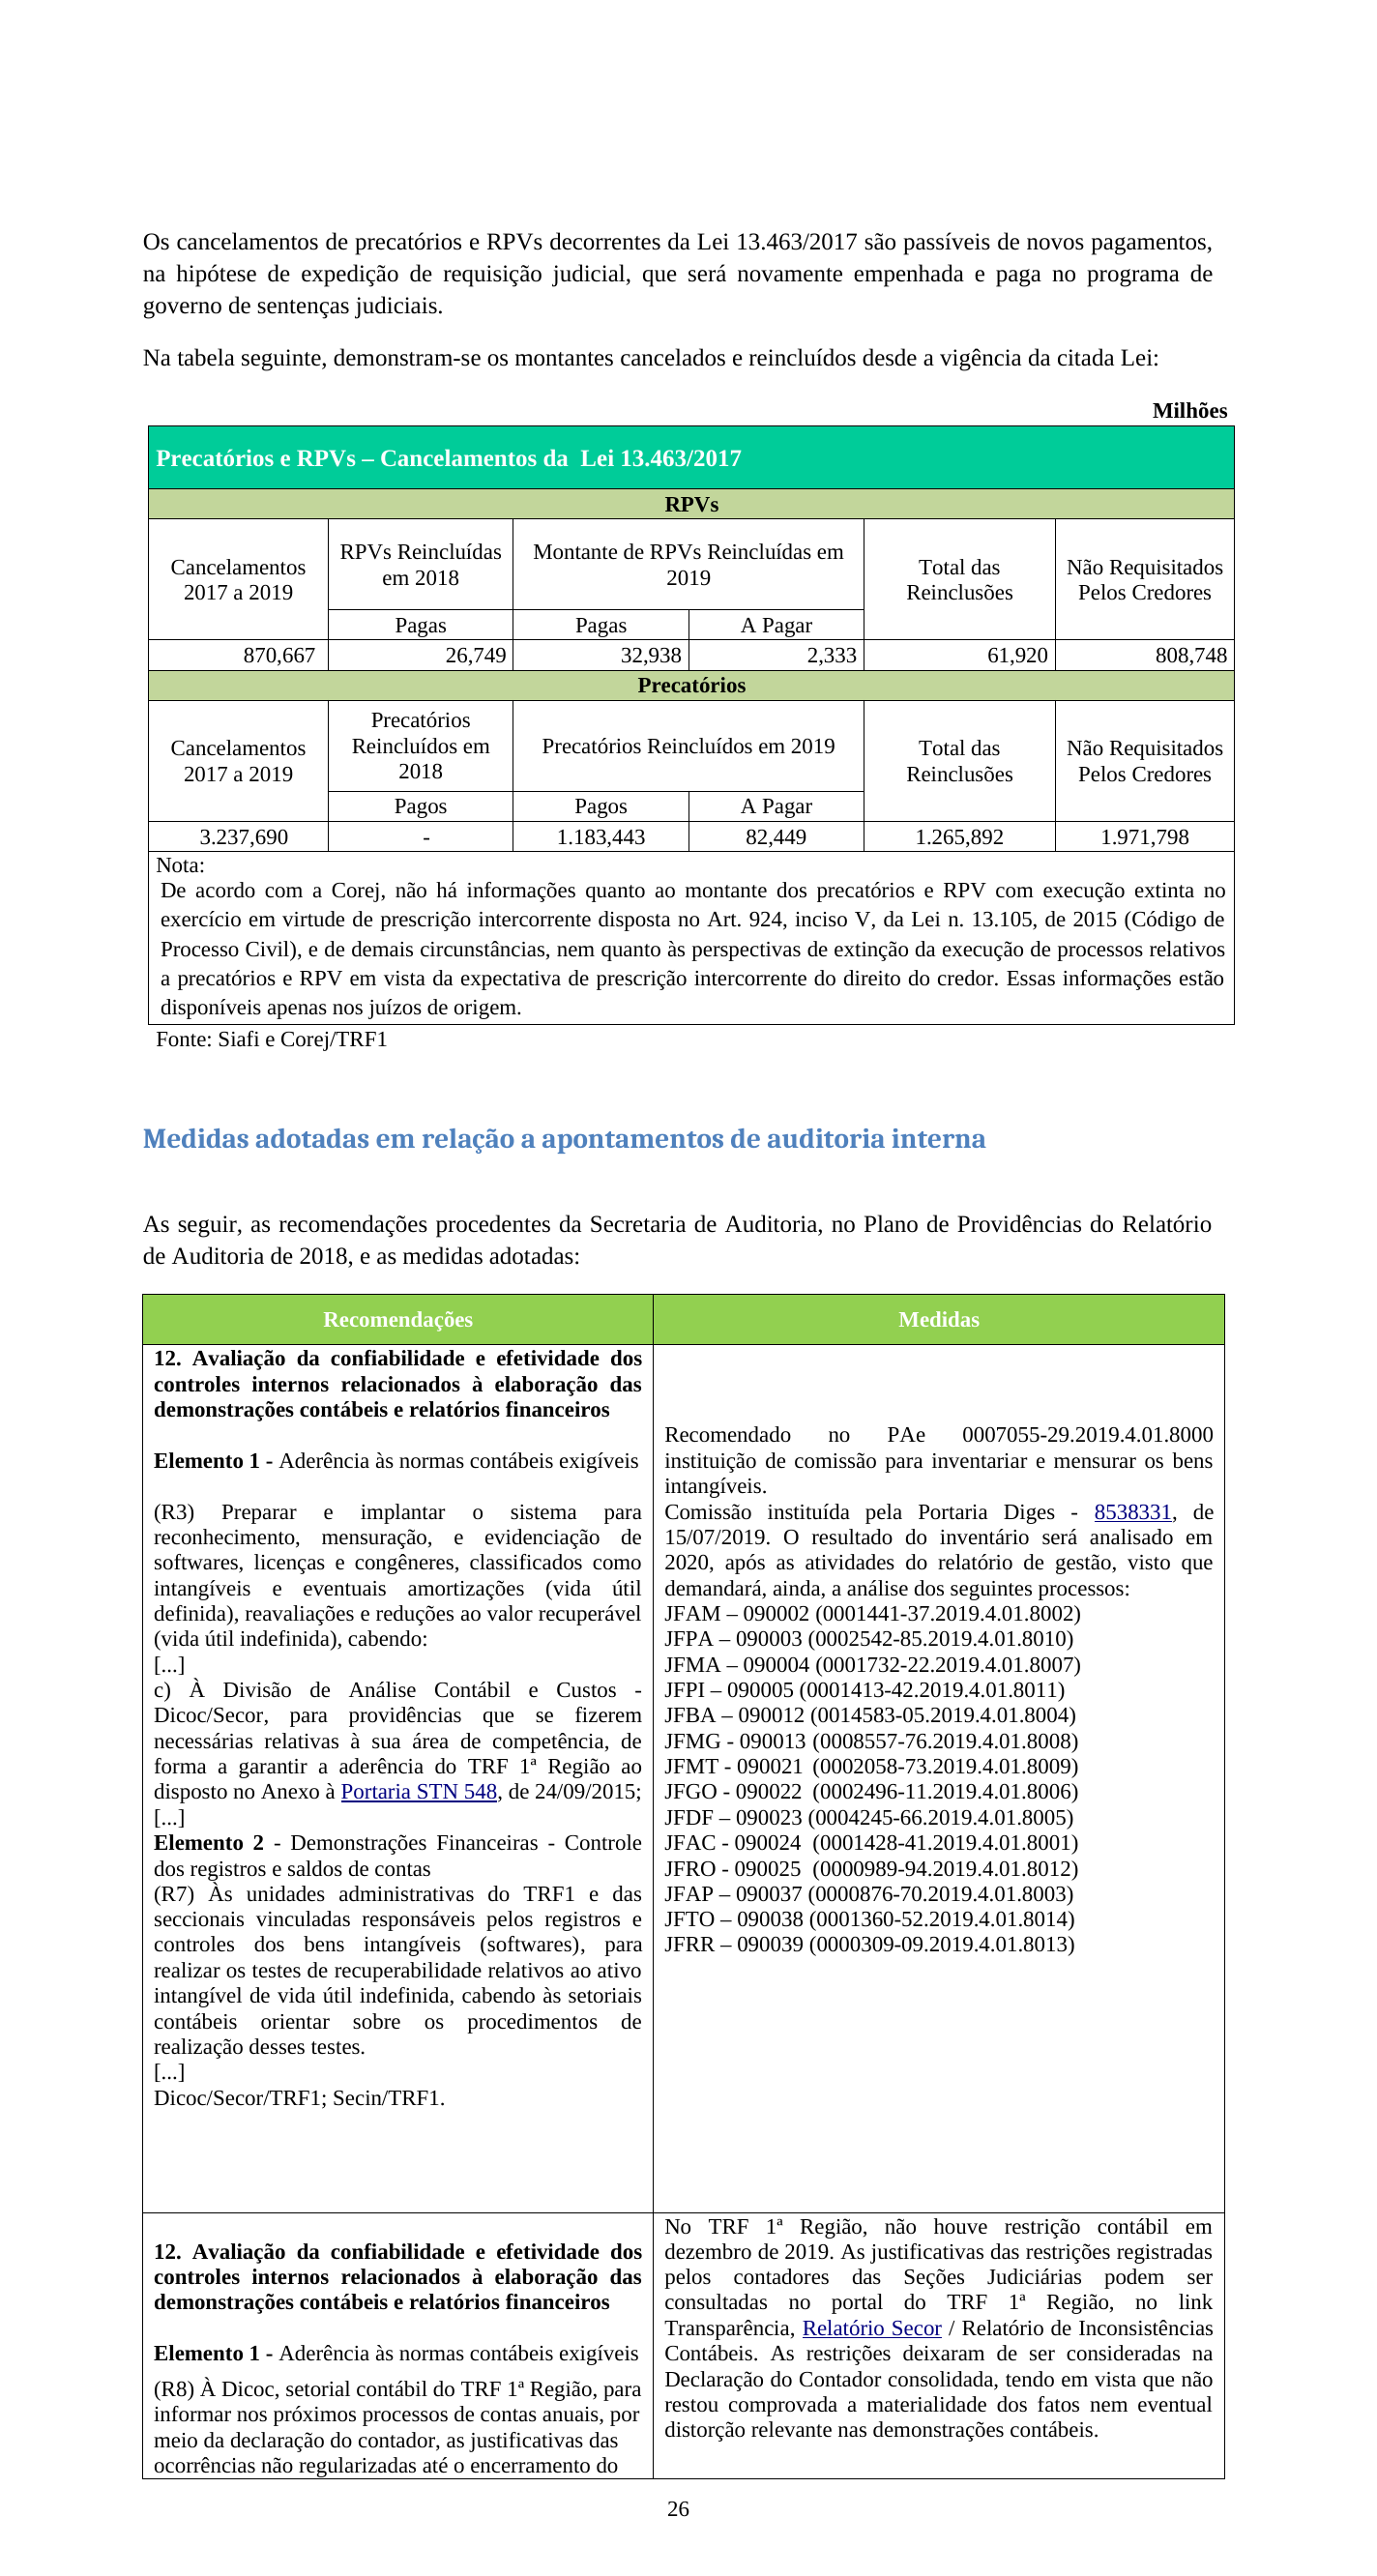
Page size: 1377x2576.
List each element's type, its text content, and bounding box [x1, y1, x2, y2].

table_cell 3.237,690 [149, 822, 328, 851]
table_cell Fonte: Siafi e Corej/TRF1 [149, 1025, 1235, 1054]
table_cell Precatórios [149, 671, 1234, 700]
table_cell 870,667 [149, 640, 328, 669]
table_cell Total das Reinclusões [864, 701, 1055, 821]
table_cell Pagas [513, 610, 688, 639]
table_cell Precatórios e RPVs – Cancelamentos da Lei 13.463/2017 [149, 426, 1234, 488]
table_cell RPVs Reincluídas em 2018 [329, 519, 513, 609]
table_cell 1.971,798 [1056, 822, 1234, 851]
table_cell Nota: De acordo com a Corej, não há informações quanto ao montante dos precatórios e RPV com execução extinta no exercício em virtude de prescrição intercorrente disposta no Art. 924, inciso V, da Lei n. 13.105, de 2015 (Código de Processo Civil), e de demais circunstâncias, nem quanto às perspectivas de extinção da execução de processos relativos a precatórios e RPV em vista da expectativa de prescrição intercorrente do direito do credor. Essas informações estão disponíveis apenas nos juízos de origem. [149, 852, 1234, 1023]
table_cell 808,748 [1056, 640, 1234, 669]
table_cell 12. Avaliação da confiabilidade e efetividade dos controles internos relacionados à elaboração das demonstrações contábeis e relatórios financeiros Elemento 1 - Aderência às normas contábeis exigíveis (R8) À Dicoc, setorial contábil do TRF 1ª Região, para informar nos próximos processos de contas anuais, por meio da declaração do contador, as justificativas das ocorrências não regularizadas até o encerramento do [143, 2213, 653, 2477]
table_cell Pagas [329, 610, 513, 639]
table_cell - [329, 822, 513, 851]
table_cell 32,938 [513, 640, 688, 669]
table_cell Precatórios Reincluídos em 2018 [329, 701, 513, 790]
table_header Milhões [149, 395, 1235, 425]
table_cell Cancelamentos 2017 a 2019 [149, 519, 328, 639]
table_cell 1.183,443 [513, 822, 688, 851]
table_cell A Pagar [689, 610, 864, 639]
subtitle Medidas adotadas em relação a apontamentos de auditoria interna [143, 1124, 1214, 1156]
table_cell 1.265,892 [864, 822, 1055, 851]
table_cell Não Requisitados Pelos Credores [1056, 701, 1234, 821]
text Os cancelamentos de precatórios e RPVs decorrentes da Lei 13.463/2017 são passíveis de novos pagamentos, na hipótese de expedição de requisição judicial, que será novamente empenhada e paga no programa de governo de sentenças judiciais. [143, 227, 1214, 319]
table_cell 26,749 [329, 640, 513, 669]
table_cell No TRF 1ª Região, não houve restrição contábil em dezembro de 2019. As justificativas das restrições registradas pelos contadores das Seções Judiciárias podem ser consultadas no portal do TRF 1ª Região, no link Transparência, Relatório Secor / Relatório de Inconsistências Contábeis. As restrições deixaram de ser consideradas na Declaração do Contador consolidada, tendo em vista que não restou comprovada a materialidade dos fatos nem eventual distorção relevante nas demonstrações contábeis. [654, 2213, 1224, 2477]
table_header Recomendações [143, 1295, 653, 1344]
table_cell 82,449 [689, 822, 864, 851]
table_cell Recomendado no PAe 0007055-29.2019.4.01.8000 instituição de comissão para inventariar e mensurar os bens intangíveis. Comissão instituída pela Portaria Diges - 8538331, de 15/07/2019. O resultado do inventário será analisado em 2020, após as atividades do relatório de gestão, visto que demandará, ainda, a análise dos seguintes processos: JFAM – 090002 (0001441-37.2019.4.01.8002) JFPA – 090003 (0002542-85.2019.4.01.8010) JFMA – 090004 (0001732-22.2019.4.01.8007) JFPI – 090005 (0001413-42.2019.4.01.8011) JFBA – 090012 (0014583-05.2019.4.01.8004) JFMG - 090013 (0008557-76.2019.4.01.8008) JFMT - 090021 (0002058-73.2019.4.01.8009) JFGO - 090022 (0002496-11.2019.4.01.8006) JFDF – 090023 (0004245-66.2019.4.01.8005) JFAC - 090024 (0001428-41.2019.4.01.8001) JFRO - 090025 (0000989-94.2019.4.01.8012) JFAP – 090037 (0000876-70.2019.4.01.8003) JFTO – 090038 (0001360-52.2019.4.01.8014) JFRR – 090039 (0000309-09.2019.4.01.8013) [654, 1345, 1224, 2211]
table_cell Pagos [513, 792, 688, 821]
table_cell Total das Reinclusões [864, 519, 1055, 639]
table_cell 12. Avaliação da confiabilidade e efetividade dos controles internos relacionados à elaboração das demonstrações contábeis e relatórios financeiros Elemento 1 - Aderência às normas contábeis exigíveis (R3) Preparar e implantar o sistema para reconhecimento, mensuração, e evidenciação de softwares, licenças e congêneres, classificados como intangíveis e eventuais amortizações (vida útil definida), reavaliações e reduções ao valor recuperável (vida útil indefinida), cabendo: [...] c) À Divisão de Análise Contábil e Custos - Dicoc/Secor, para providências que se fizerem necessárias relativas à sua área de competência, de forma a garantir a aderência do TRF 1ª Região ao disposto no Anexo à Portaria STN 548, de 24/09/2015; [...] Elemento 2 - Demonstrações Financeiras - Controle dos registros e saldos de contas (R7) Às unidades administrativas do TRF1 e das seccionais vinculadas responsáveis pelos registros e controles dos bens intangíveis (softwares), para realizar os testes de recuperabilidade relativos ao ativo intangível de vida útil indefinida, cabendo às setoriais contábeis orientar sobre os procedimentos de realização desses testes. [...] Dicoc/Secor/TRF1; Secin/TRF1. [143, 1345, 653, 2211]
text Na tabela seguinte, demonstram-se os montantes cancelados e reincluídos desde a vigência da citada Lei: [143, 343, 1214, 371]
table_cell Pagos [329, 792, 513, 821]
table_cell Cancelamentos 2017 a 2019 [149, 701, 328, 821]
table_cell A Pagar [689, 792, 864, 821]
text As seguir, as recomendações procedentes da Secretaria de Auditoria, no Plano de Providências do Relatório de Auditoria de 2018, e as medidas adotadas: [143, 1210, 1214, 1270]
table_header Medidas [654, 1295, 1224, 1344]
table_cell Montante de RPVs Reincluídas em 2019 [513, 519, 864, 609]
table_cell Precatórios Reincluídos em 2019 [513, 701, 864, 790]
table_cell RPVs [149, 489, 1234, 518]
table_cell 2,333 [689, 640, 864, 669]
table_cell Não Requisitados Pelos Credores [1056, 519, 1234, 639]
table_cell 61,920 [864, 640, 1055, 669]
